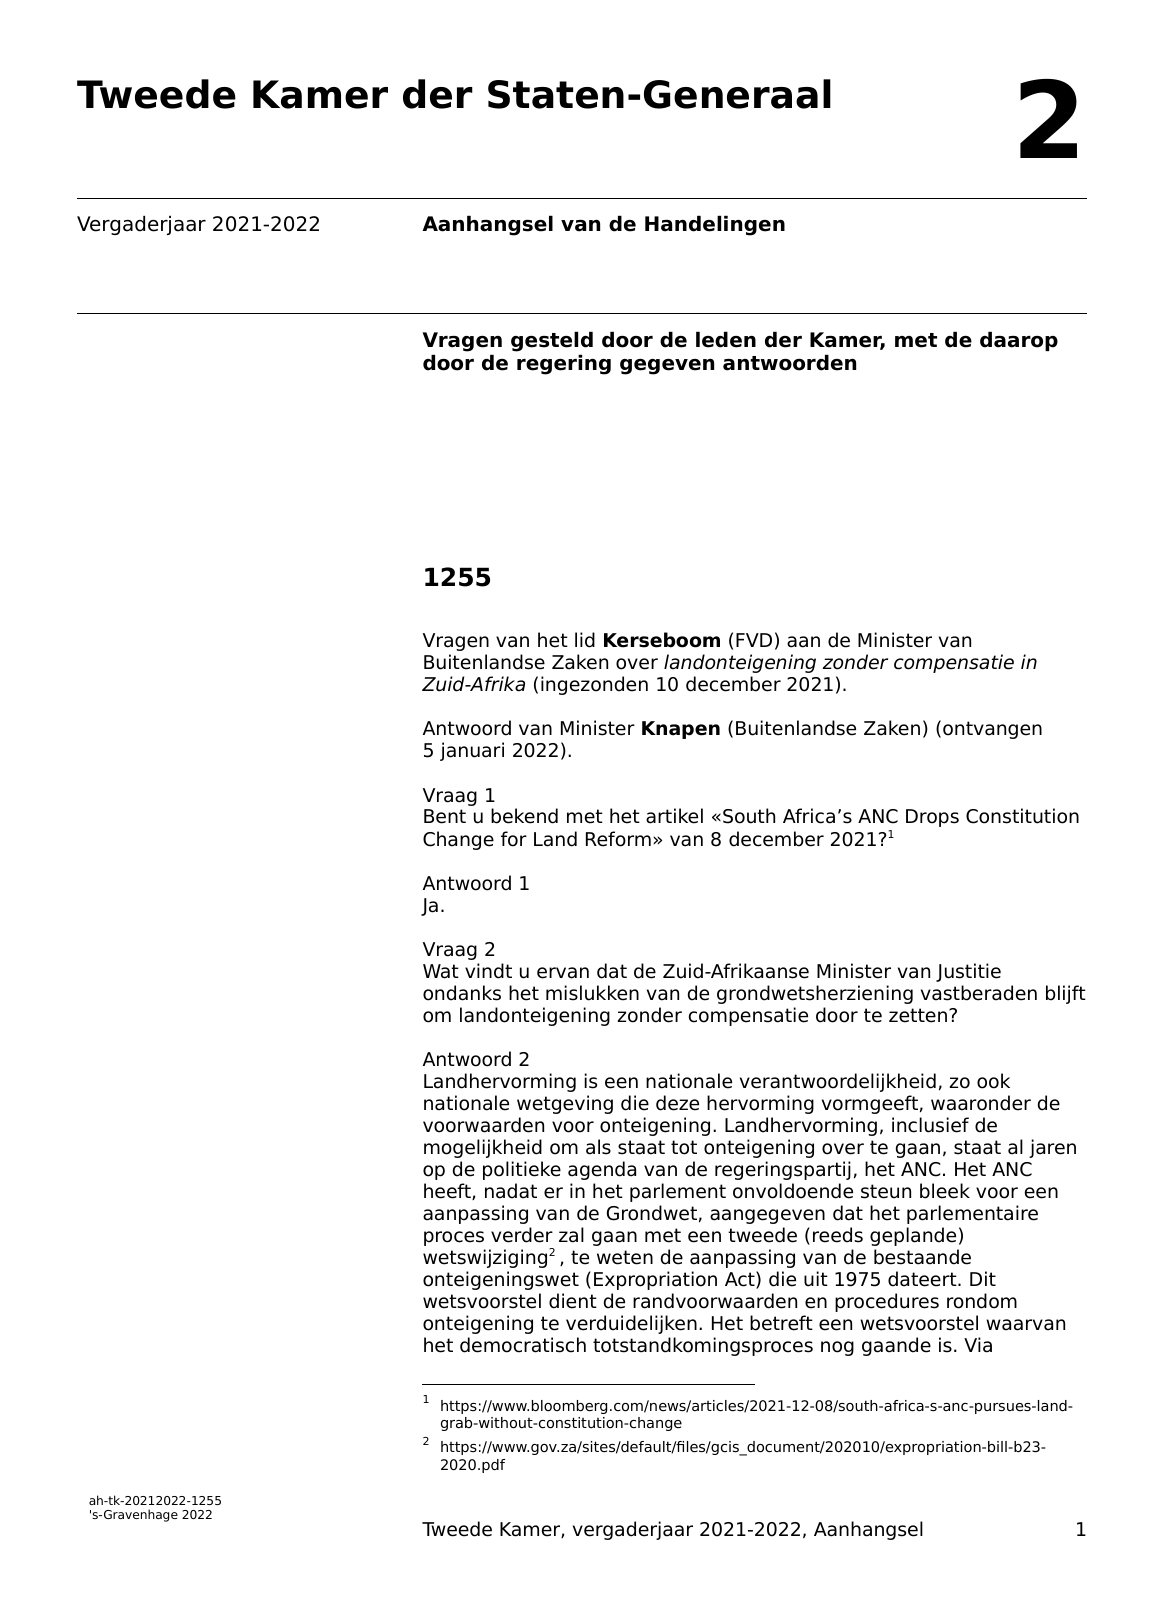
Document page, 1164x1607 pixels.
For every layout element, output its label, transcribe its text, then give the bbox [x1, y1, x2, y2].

text https://www.bloomberg.com/news/articles/2021-12-08/south-africa-s-anc-pursues-land-grab-without-constitution-change [422, 1393, 1087, 1432]
table_header 2 [886, 59, 1087, 198]
text 's-Gravenhage 2022 [88, 1508, 323, 1522]
text Bent u bekend met het artikel «South Africa’s ANC Drops Constitution Change for Land Reform» van 8 december 2021? [422, 806, 1087, 850]
text Landhervorming is een nationale verantwoordelijkheid, zo ook nationale wetgeving die deze hervorming vormgeeft, waaronder de voorwaarden voor onteigening. Landhervorming, inclusief de mogelijkheid om als staat tot onteigening over te gaan, staat al jaren op de politieke agenda van de regeringspartij, het ANC. Het ANC heeft, nadat er in het parlement onvoldoende steun bleek voor een aanpassing van de Grondwet, aangegeven dat het parlementaire proces verder zal gaan met een tweede (reeds geplande) wetswijziging, te weten de aanpassing van de bestaande onteigeningswet (Expropriation Act) die uit 1975 dateert. Dit wetsvoorstel dient de randvoorwaarden en procedures rondom onteigening te verduidelijken. Het betreft een wetsvoorstel waarvan het democratisch totstandkomingsproces nog gaande is. Via [422, 1071, 1087, 1357]
text 1255 [422, 563, 1087, 592]
table_cell Aanhangsel van de Handelingen [422, 199, 1087, 313]
table_cell Vragen gesteld door de leden der Kamer, met de daarop door de regering gegeven antwoorden [422, 314, 1087, 375]
table_header Tweede Kamer der Staten-Generaal [77, 59, 886, 198]
text https://www.gov.za/sites/default/files/gcis_document/202010/expropriation-bill-b23-2020.pdf [422, 1435, 1087, 1474]
text Vraag 2 [422, 939, 1087, 961]
table_cell Vergaderjaar 2021-2022 [77, 199, 422, 313]
table_cell [77, 314, 422, 375]
text ah-tk-20212022-1255 [88, 1494, 323, 1508]
text Ja. [422, 894, 1087, 917]
text Antwoord 2 [422, 1049, 1087, 1071]
text Antwoord van Minister Knapen (Buitenlandse Zaken) (ontvangen 5 januari 2022). [422, 718, 1087, 762]
text Vragen van het lid Kerseboom (FVD) aan de Minister van Buitenlandse Zaken over landonteigening zonder compensatie in Zuid-Afrika (ingezonden 10 december 2021). [422, 630, 1087, 696]
text Vraag 1 [422, 784, 1087, 806]
text Antwoord 1 [422, 873, 1087, 894]
text Wat vindt u ervan dat de Zuid-Afrikaanse Minister van Justitie ondanks het mislukken van de grondwetsherziening vastberaden blijft om landonteigening zonder compensatie door te zetten? [422, 961, 1087, 1027]
